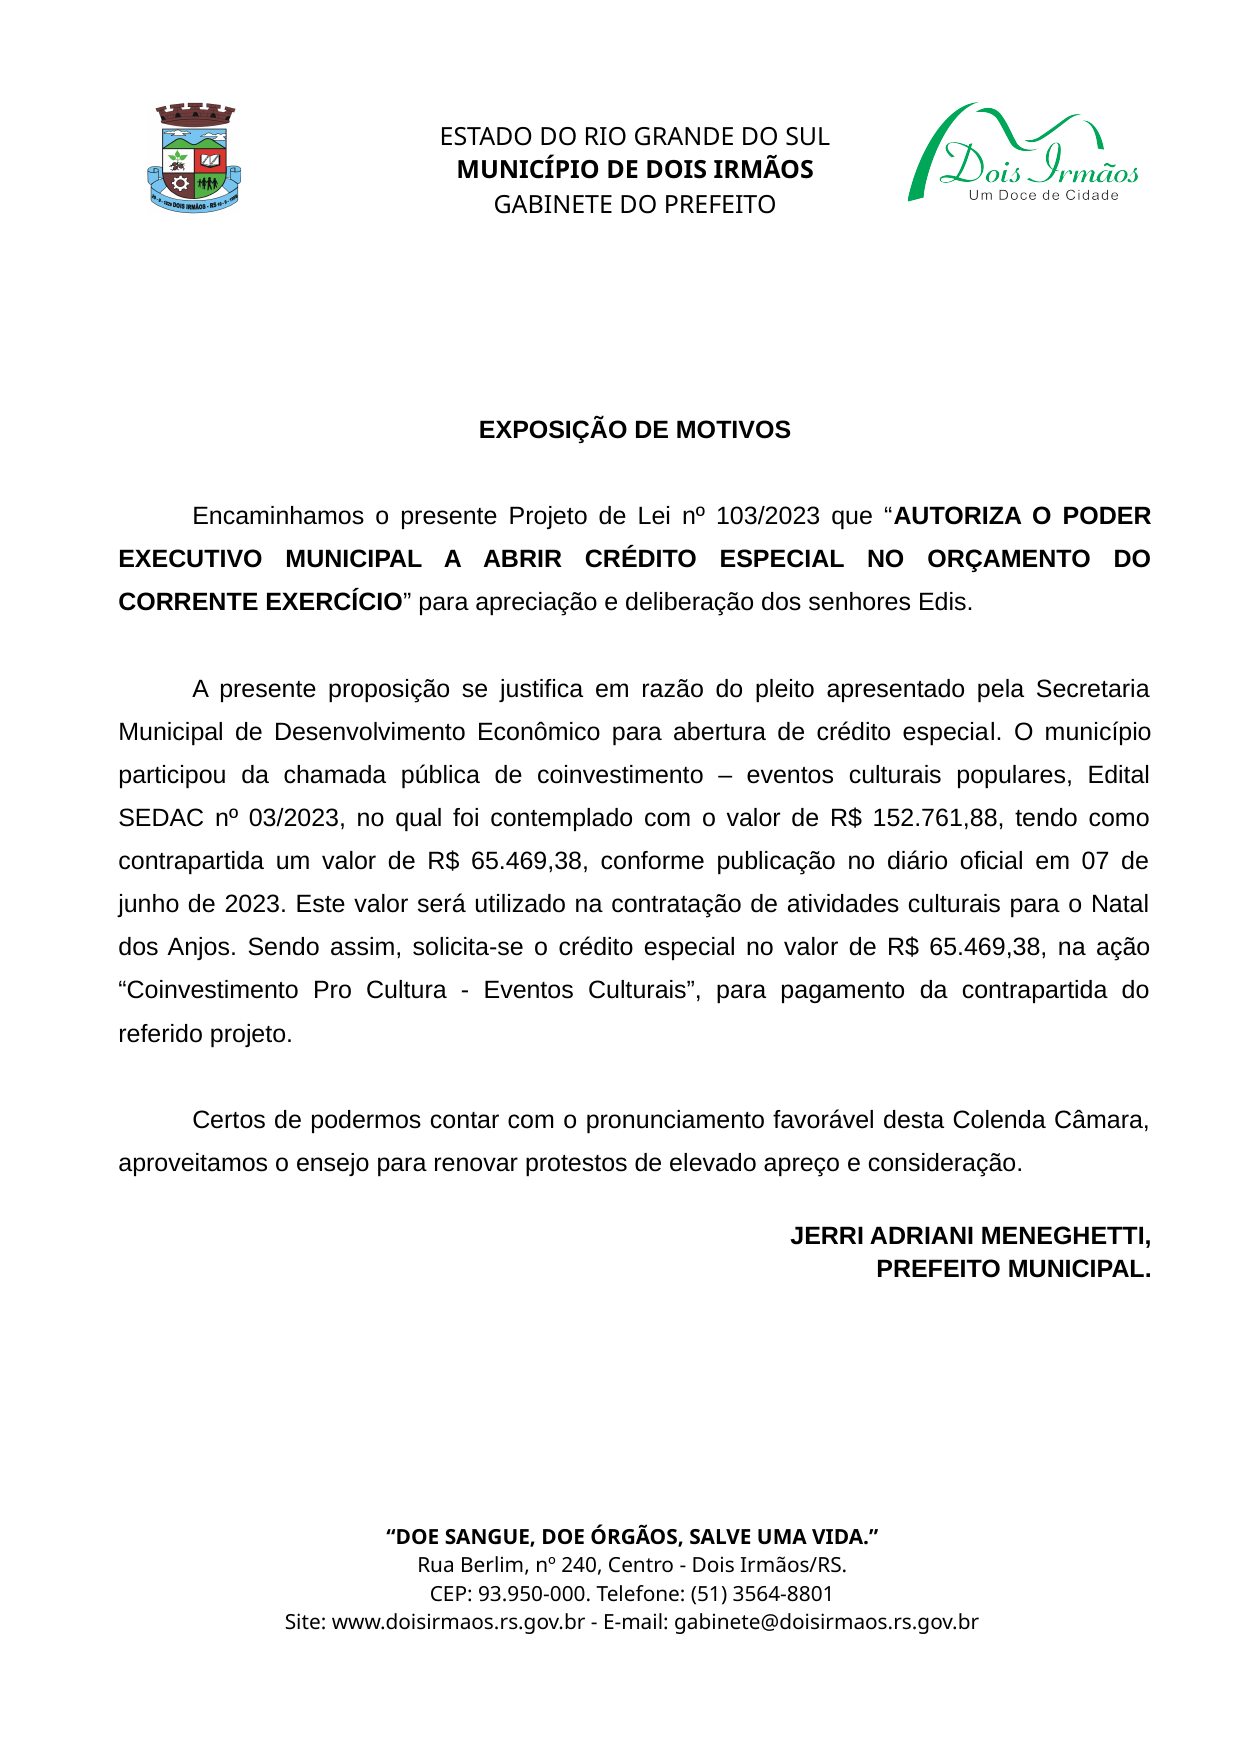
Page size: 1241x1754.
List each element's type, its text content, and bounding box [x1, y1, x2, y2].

text A presente proposição se justifica em razão do pleito apresentado pela Secretaria Municipal de Desenvolvimento Econômico para abertura de crédito especial. O município participou da chamada pública de coinvestimento – eventos culturais populares, Edital SEDAC nº 03/2023, no qual foi contemplado com o valor de R$ 152.761,88, tendo como contrapartida um valor de R$ 65.469,38, conforme publicação no diário oficial em 07 de junho de 2023. Este valor será utilizado na contratação de atividades culturais para o Natal dos Anjos. Sendo assim, solicita-se o crédito especial no valor de R$ 65.469,38, na ação “Coinvestimento Pro Cultura - Eventos Culturais”, para pagamento da contrapartida do referido projeto. [118, 674, 1152, 1047]
text EXPOSIÇÃO DE MOTIVOS [118, 415, 1152, 444]
text JERRI ADRIANI MENEGHETTI, [118, 1221, 1152, 1249]
text Encaminhamos o presente Projeto de Lei nº 103/2023 que “AUTORIZA O PODER EXECUTIVO MUNICIPAL A ABRIR CRÉDITO ESPECIAL NO ORÇAMENTO DO CORRENTE EXERCÍCIO” para apreciação e deliberação dos senhores Edis. [118, 501, 1152, 616]
picture [907, 102, 1138, 202]
text Certos de podermos contar com o pronunciamento favorável desta Colenda Câmara, aproveitamos o ensejo para renovar protestos de elevado apreço e consideração. [118, 1105, 1152, 1177]
picture [147, 102, 242, 214]
text PREFEITO MUNICIPAL. [118, 1254, 1152, 1282]
